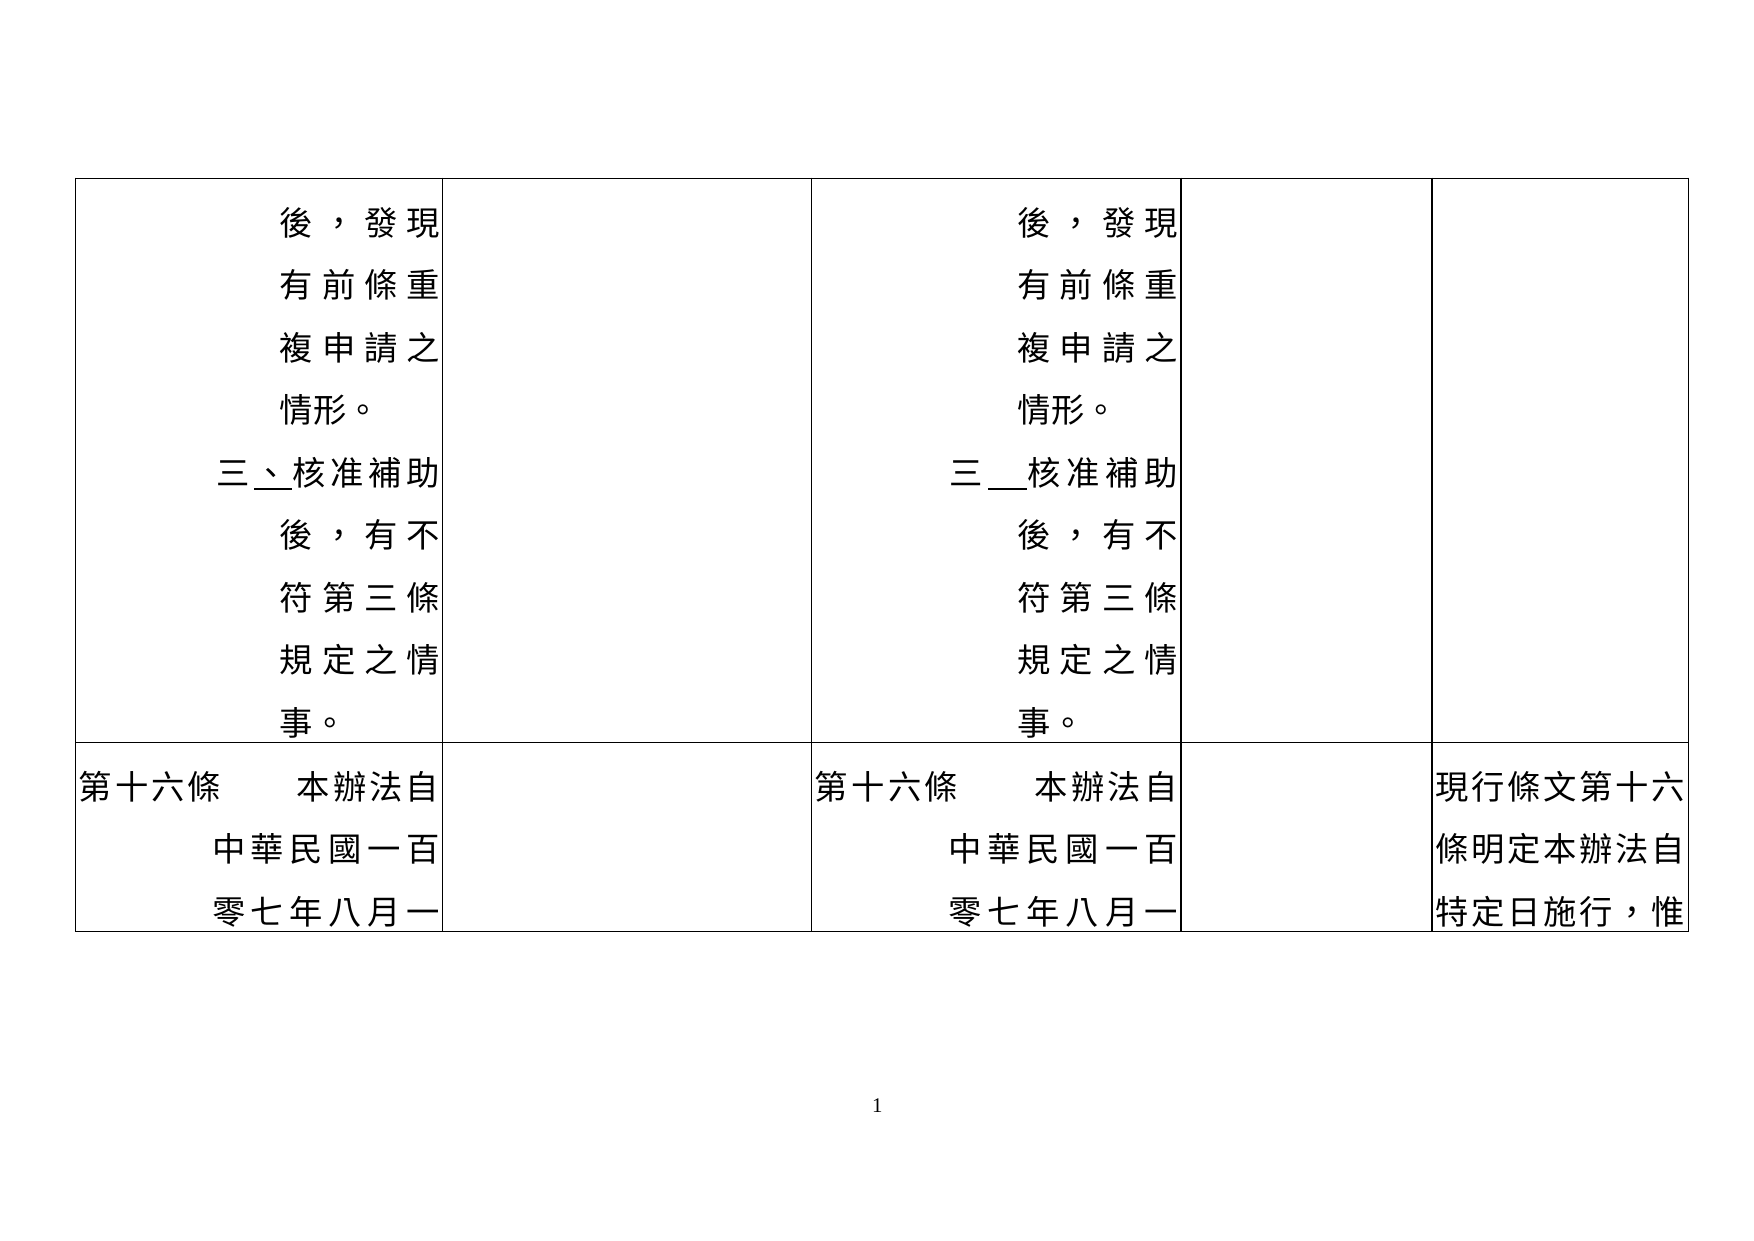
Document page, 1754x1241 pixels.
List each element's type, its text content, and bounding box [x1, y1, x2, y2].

table_cell [1182, 179, 1431, 742]
table_cell [1182, 743, 1431, 931]
table_cell 現行條文第十六條明定本辦法自特定日施行，惟 [1433, 743, 1688, 931]
table_cell [443, 743, 811, 931]
table_cell 後，發現有前條重複申請之情形。 三 核准補助後，有不符第三條規定之情事。 [812, 179, 1180, 742]
table_cell [443, 179, 811, 742]
table_cell 後，發現有前條重複申請之情形。 三、核准補助後，有不符第三條規定之情事。 [76, 179, 442, 742]
table_cell 第十六條 本辦法自中華民國一百零七年八月一 [76, 743, 442, 931]
table_cell 第十六條 本辦法自中華民國一百零七年八月一 [812, 743, 1180, 931]
table_cell [1433, 179, 1688, 742]
